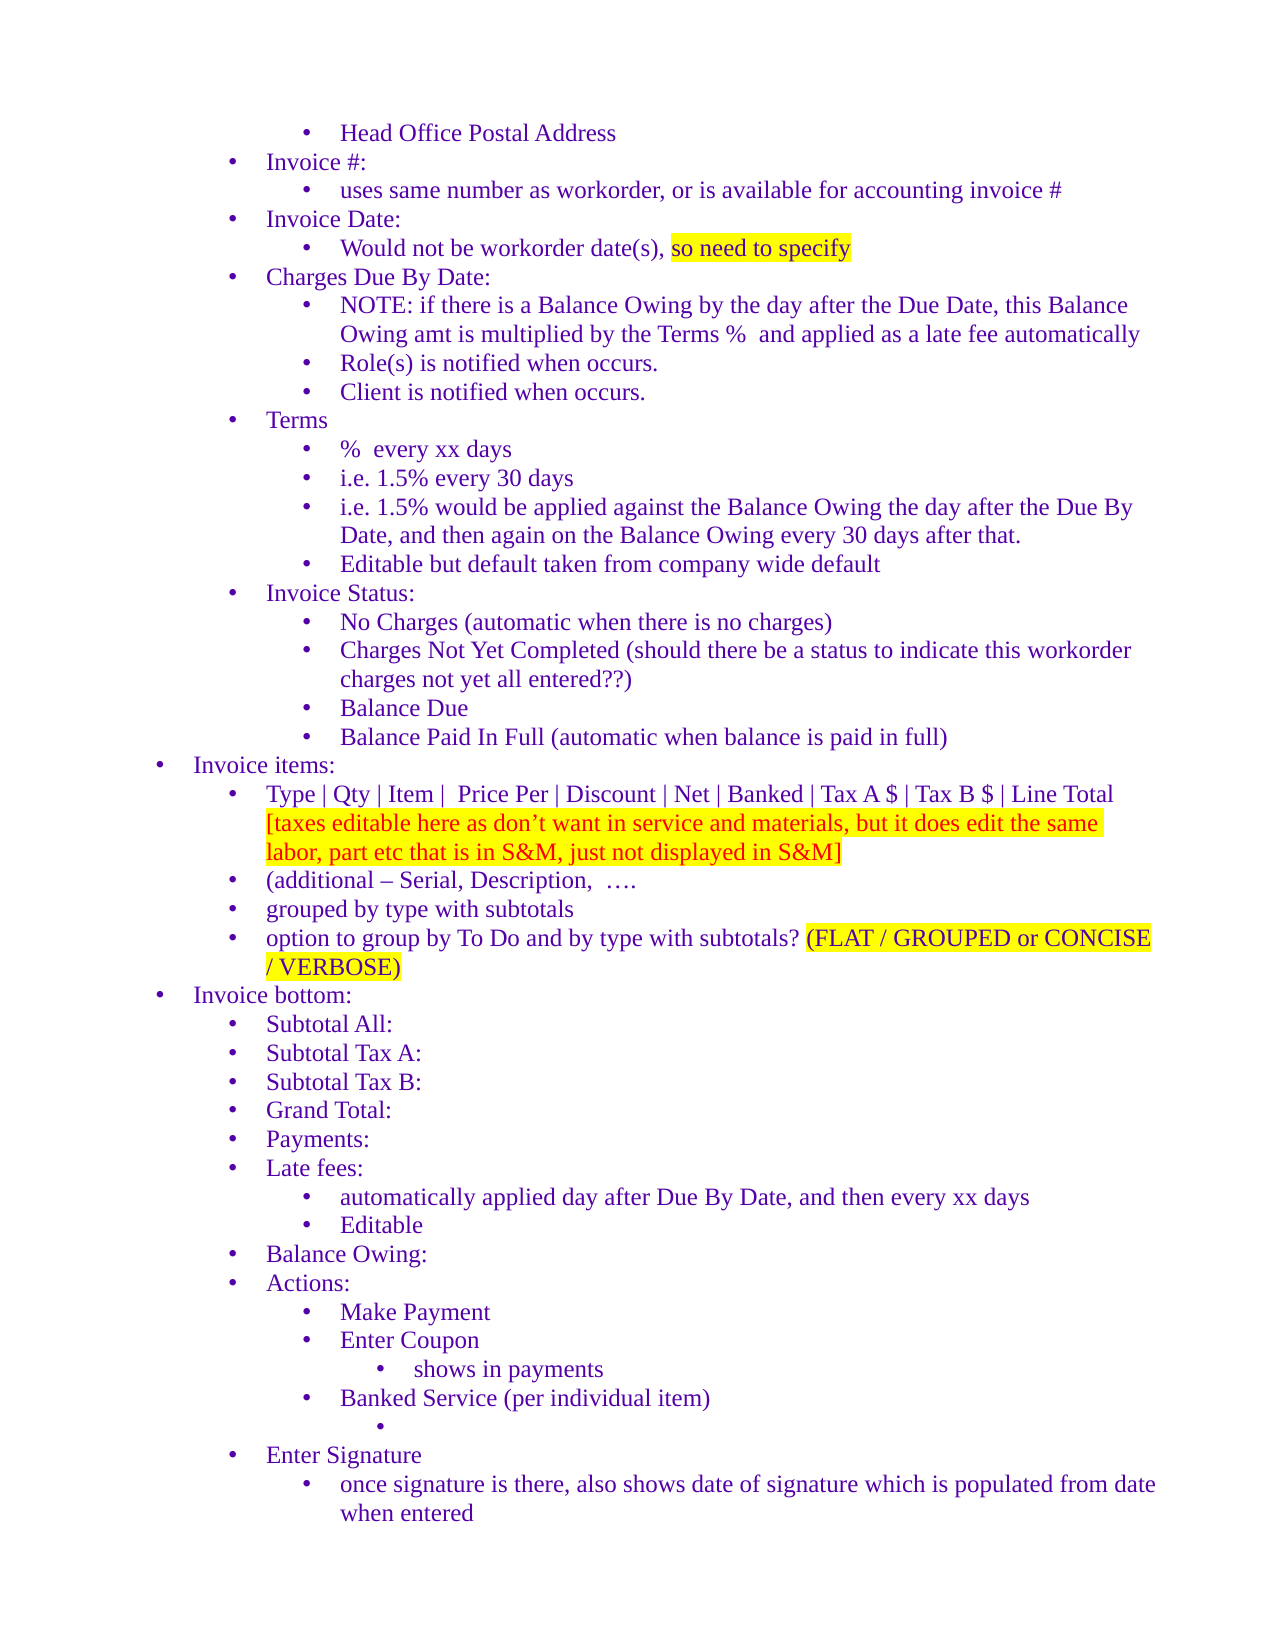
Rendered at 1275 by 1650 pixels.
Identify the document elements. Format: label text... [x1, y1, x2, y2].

list once signature is there, also shows date of signature which is populated from date when entered [302, 1469, 1157, 1527]
list option to group by To Do and by type with subtotals? (FLAT / GROUPED or CONCISE / VERBOSE) [228, 923, 1157, 981]
list Invoice Status: [228, 578, 1157, 607]
list Would not be workorder date(s), so need to specify [302, 233, 1157, 262]
list Invoice #: [228, 147, 1157, 176]
list automatically applied day after Due By Date, and then every xx days [302, 1182, 1157, 1211]
list % every xx days [302, 434, 1157, 463]
list Subtotal All: [228, 1009, 1157, 1038]
list uses same number as workorder, or is available for accounting invoice # [302, 176, 1157, 204]
list Charges Due By Date: [228, 262, 1157, 291]
list Enter Signature [228, 1441, 1157, 1469]
list Late fees: [228, 1153, 1157, 1182]
list Banked Service (per individual item) [302, 1383, 1157, 1412]
list Role(s) is notified when occurs. [302, 348, 1157, 377]
list Subtotal Tax A: [228, 1038, 1157, 1067]
list Head Office Postal Address [302, 118, 1157, 147]
list Balance Due [302, 693, 1157, 722]
list Enter Coupon [302, 1326, 1157, 1354]
list Payments: [228, 1124, 1157, 1153]
list Balance Paid In Full (automatic when balance is paid in full) [302, 722, 1157, 751]
list Subtotal Tax B: [228, 1067, 1157, 1096]
list Invoice bottom: [156, 981, 1157, 1009]
list Invoice Date: [228, 204, 1157, 233]
list Editable but default taken from company wide default [302, 549, 1157, 578]
list Actions: [228, 1268, 1157, 1297]
list Client is notified when occurs. [302, 377, 1157, 406]
list Make Payment [302, 1297, 1157, 1326]
list Grand Total: [228, 1096, 1157, 1124]
list Editable [302, 1211, 1157, 1239]
list shows in payments [376, 1354, 1157, 1383]
list grouped by type with subtotals [228, 894, 1157, 923]
list Invoice items: [156, 751, 1157, 779]
list Balance Owing: [228, 1239, 1157, 1268]
list No Charges (automatic when there is no charges) [302, 607, 1157, 636]
list Charges Not Yet Completed (should there be a status to indicate this workorder charges not yet all entered??) [302, 636, 1157, 693]
list Terms [228, 406, 1157, 434]
list Type | Qty | Item | Price Per | Discount | Net | Banked | Tax A $ | Tax B $ | Line Total [taxes editable here as don’t want in service and materials, but it does edit the same labor, part etc that is in S&M, just not displayed in S&M] [228, 779, 1157, 866]
list NOTE: if there is a Balance Owing by the day after the Due Date, this Balance Owing amt is multiplied by the Terms % and applied as a late fee automatically [302, 291, 1157, 348]
list (additional – Serial, Description, …. [228, 866, 1157, 894]
list i.e. 1.5% would be applied against the Balance Owing the day after the Due By Date, and then again on the Balance Owing every 30 days after that. [302, 492, 1157, 549]
list i.e. 1.5% every 30 days [302, 463, 1157, 492]
